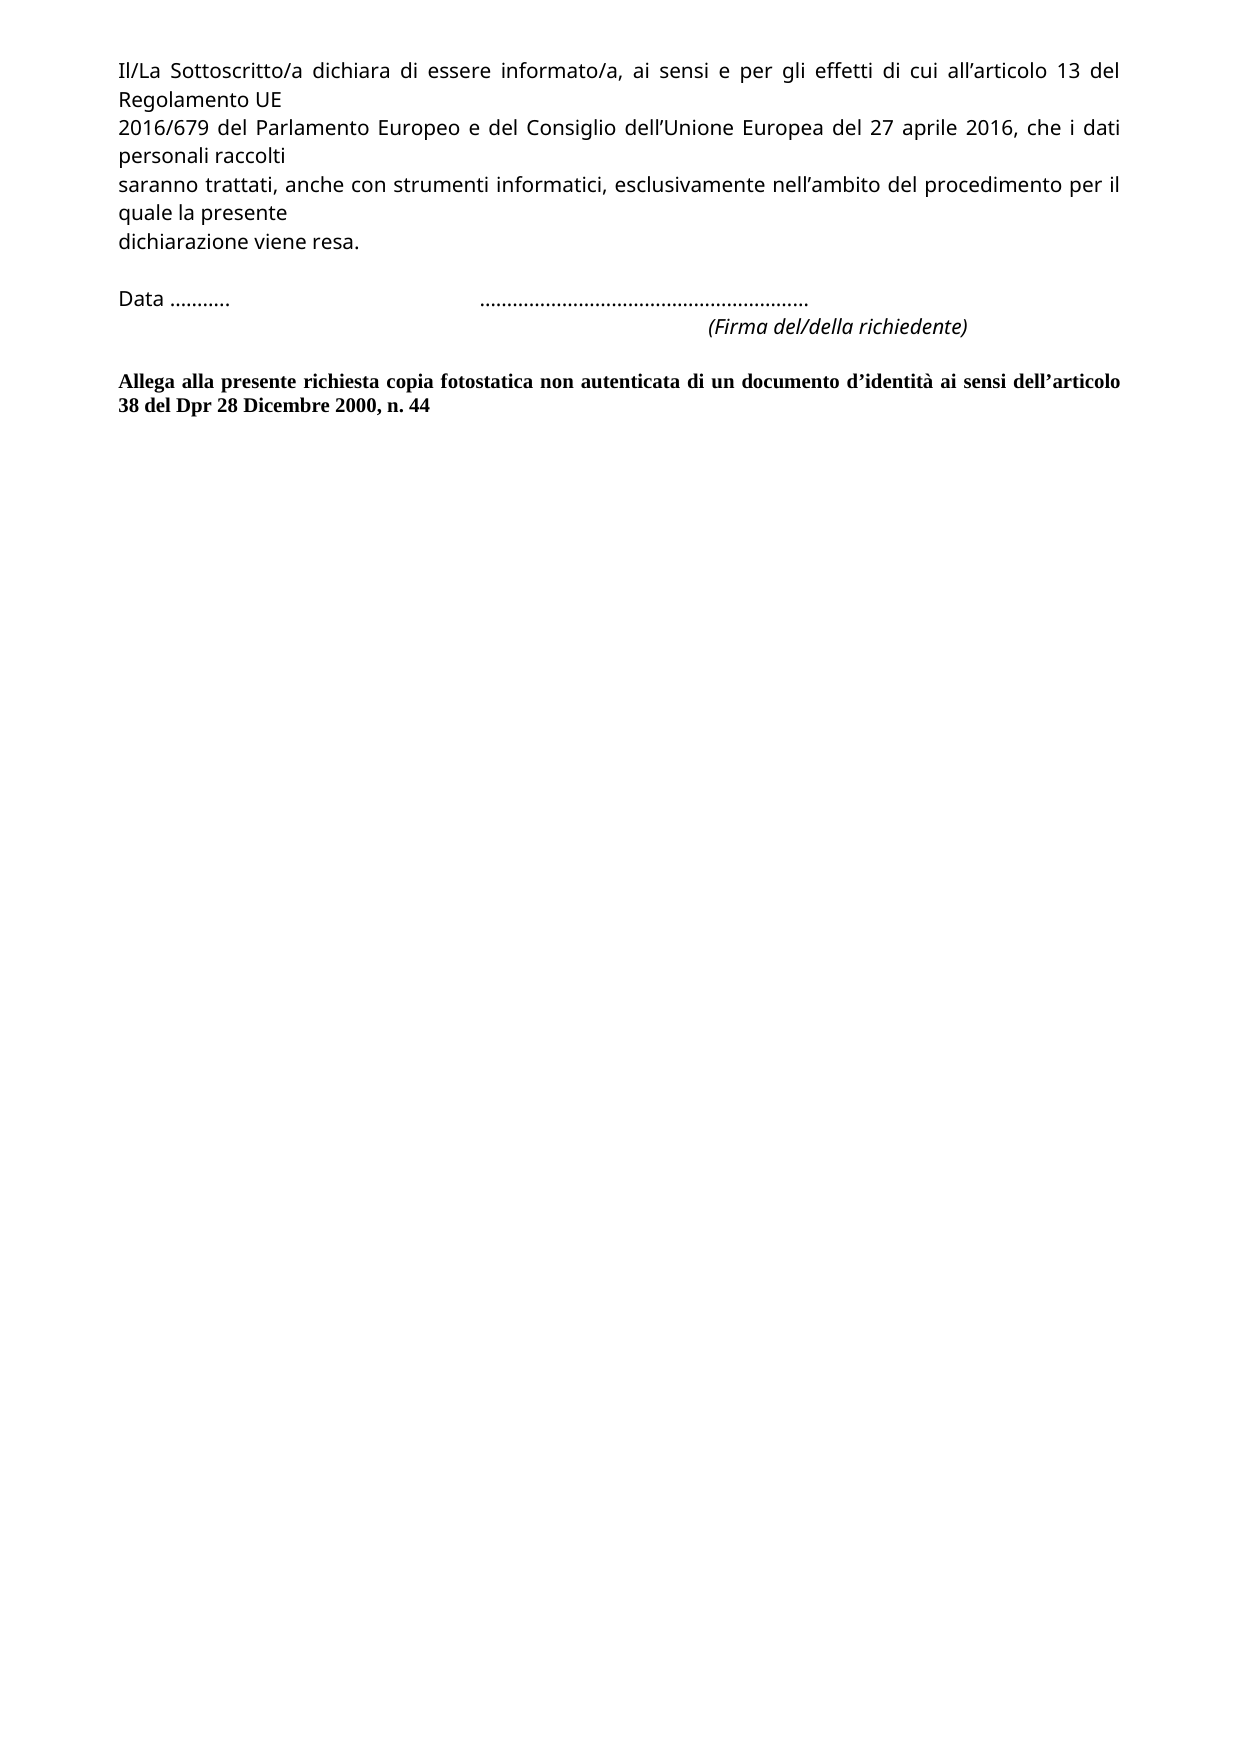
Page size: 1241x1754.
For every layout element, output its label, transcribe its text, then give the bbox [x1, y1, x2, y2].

text 2016/679 del Parlamento Europeo e del Consiglio dell’Unione Europea del 27 aprile 2016, che i dati personali raccolti [118, 113, 1122, 170]
text Il/La Sottoscritto/a dichiara di essere informato/a, ai sensi e per gli effetti di cui all’articolo 13 del Regolamento UE [118, 56, 1122, 113]
text saranno trattati, anche con strumenti informatici, esclusivamente nell’ambito del procedimento per il quale la presente [118, 170, 1122, 227]
text Allega alla presente richiesta copia fotostatica non autenticata di un documento d’identità ai sensi dell’articolo 38 del Dpr 28 Dicembre 2000, n. 44 [118, 369, 1122, 417]
text (Firma del/della richiedente) [634, 312, 1122, 341]
text dichiarazione viene resa. [118, 227, 1122, 255]
text Data ……….. …………………………………………………… [118, 284, 1122, 312]
